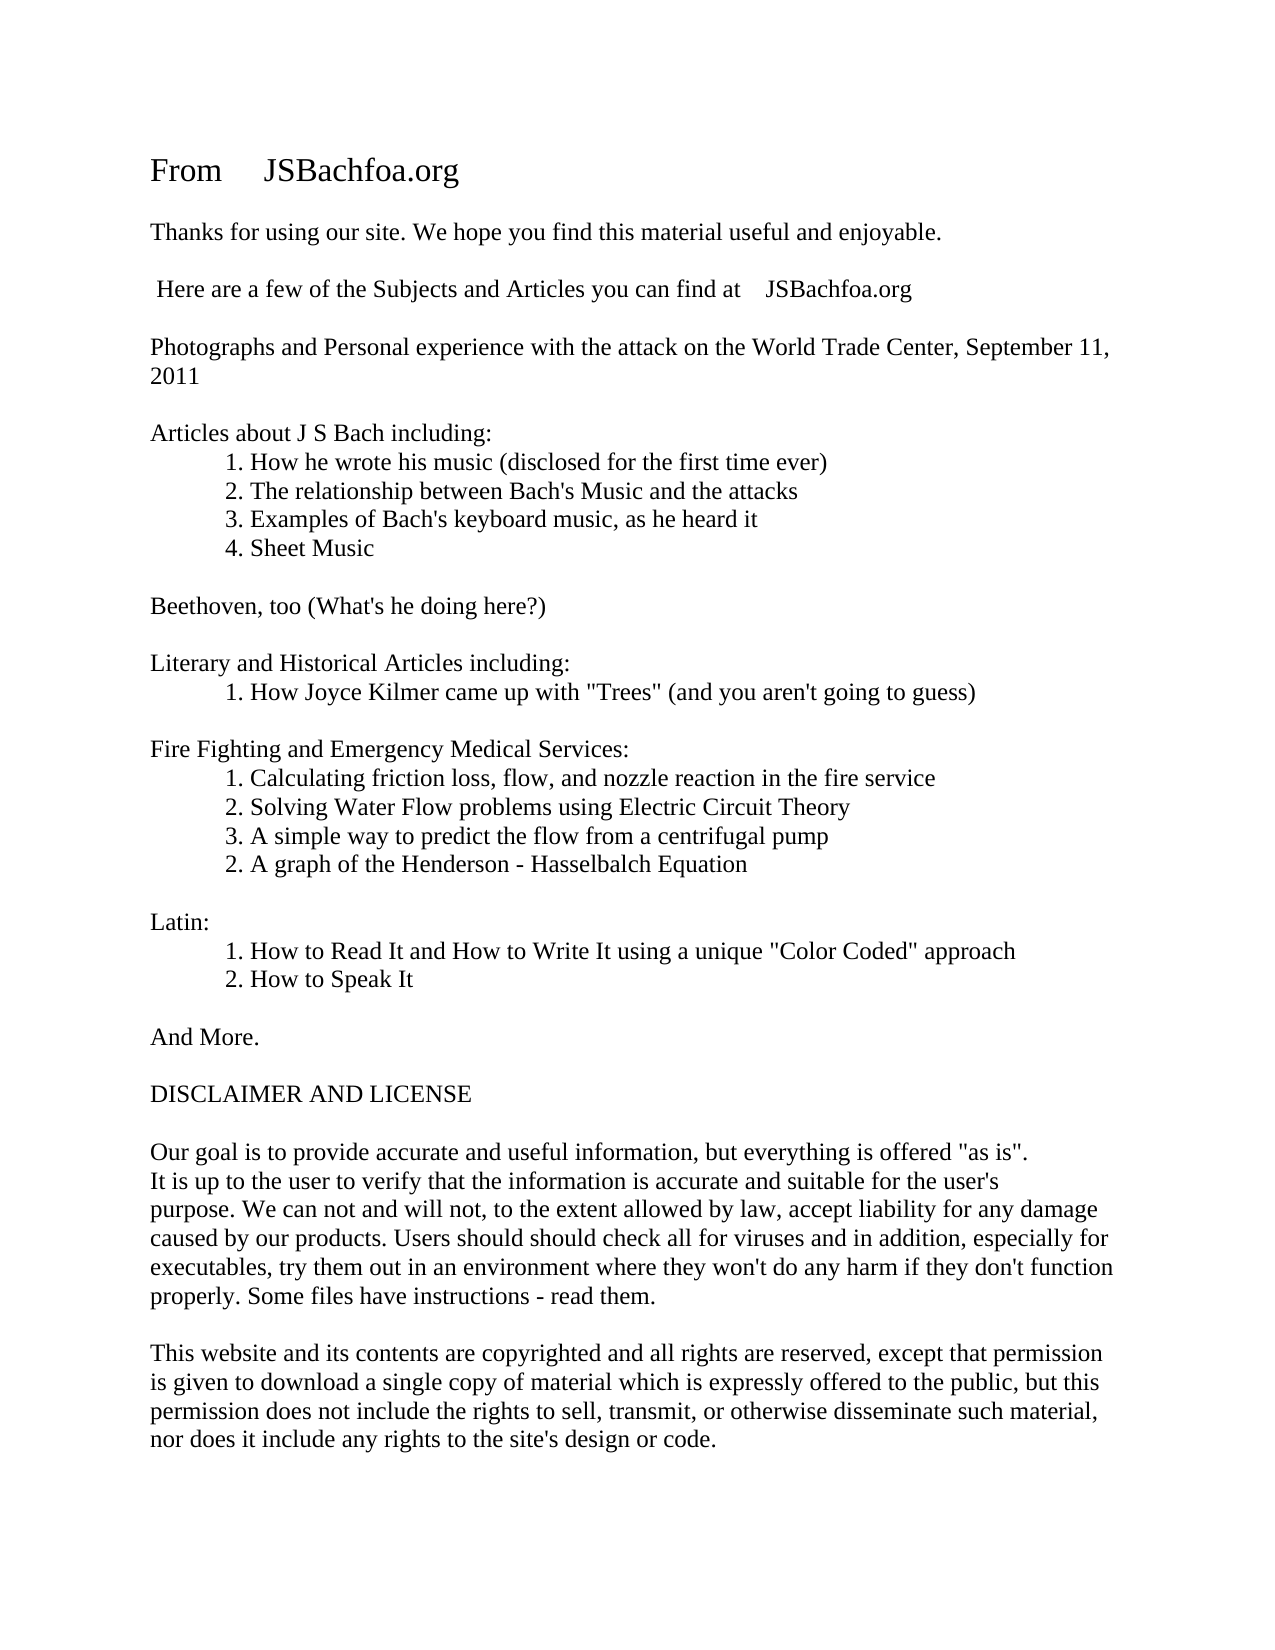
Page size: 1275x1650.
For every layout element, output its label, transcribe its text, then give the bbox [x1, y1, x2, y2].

text 2. The relationship between Bach's Music and the attacks [150, 476, 1125, 504]
text Fire Fighting and Emergency Medical Services: [150, 734, 1125, 763]
text 1. How Joyce Kilmer came up with "Trees" (and you aren't going to guess) [150, 677, 1125, 706]
text Literary and Historical Articles including: [150, 648, 1125, 677]
text 4. Sheet Music [150, 533, 1125, 562]
text 2. Solving Water Flow problems using Electric Circuit Theory [150, 792, 1125, 821]
text 1. How to Read It and How to Write It using a unique "Color Coded" approach [150, 936, 1125, 964]
text 1. Calculating friction loss, flow, and nozzle reaction in the fire service [150, 763, 1125, 792]
text It is up to the user to verify that the information is accurate and suitable for the user's [150, 1166, 1125, 1194]
text purpose. We can not and will not, to the extent allowed by law, accept liability for any damage caused by our products. Users should should check all for viruses and in addition, especially for executables, try them out in an environment where they won't do any harm if they don't function properly. Some files have instructions - read them. [150, 1194, 1125, 1309]
text Latin: [150, 907, 1125, 936]
text Photographs and Personal experience with the attack on the World Trade Center, September 11, 2011 [150, 332, 1125, 389]
text 2. A graph of the Henderson - Hasselbalch Equation [150, 849, 1125, 878]
text DISCLAIMER AND LICENSE [150, 1079, 1125, 1108]
text Thanks for using our site. We hope you find this material useful and enjoyable. [150, 217, 1125, 246]
text From JSBachfoa.org [150, 150, 1125, 188]
text Here are a few of the Subjects and Articles you can find at JSBachfoa.org [150, 274, 1125, 303]
text Our goal is to provide accurate and useful information, but everything is offered "as is". [150, 1137, 1125, 1166]
text And More. [150, 1022, 1125, 1051]
text 1. How he wrote his music (disclosed for the first time ever) [150, 447, 1125, 476]
text 2. How to Speak It [150, 964, 1125, 993]
text Beethoven, too (What's he doing here?) [150, 591, 1125, 619]
text 3. Examples of Bach's keyboard music, as he heard it [150, 504, 1125, 533]
text This website and its contents are copyrighted and all rights are reserved, except that permission is given to download a single copy of material which is expressly offered to the public, but this permission does not include the rights to sell, transmit, or otherwise disseminate such material, nor does it include any rights to the site's design or code. [150, 1338, 1125, 1453]
text Articles about J S Bach including: [150, 418, 1125, 447]
text 3. A simple way to predict the flow from a centrifugal pump [150, 821, 1125, 849]
